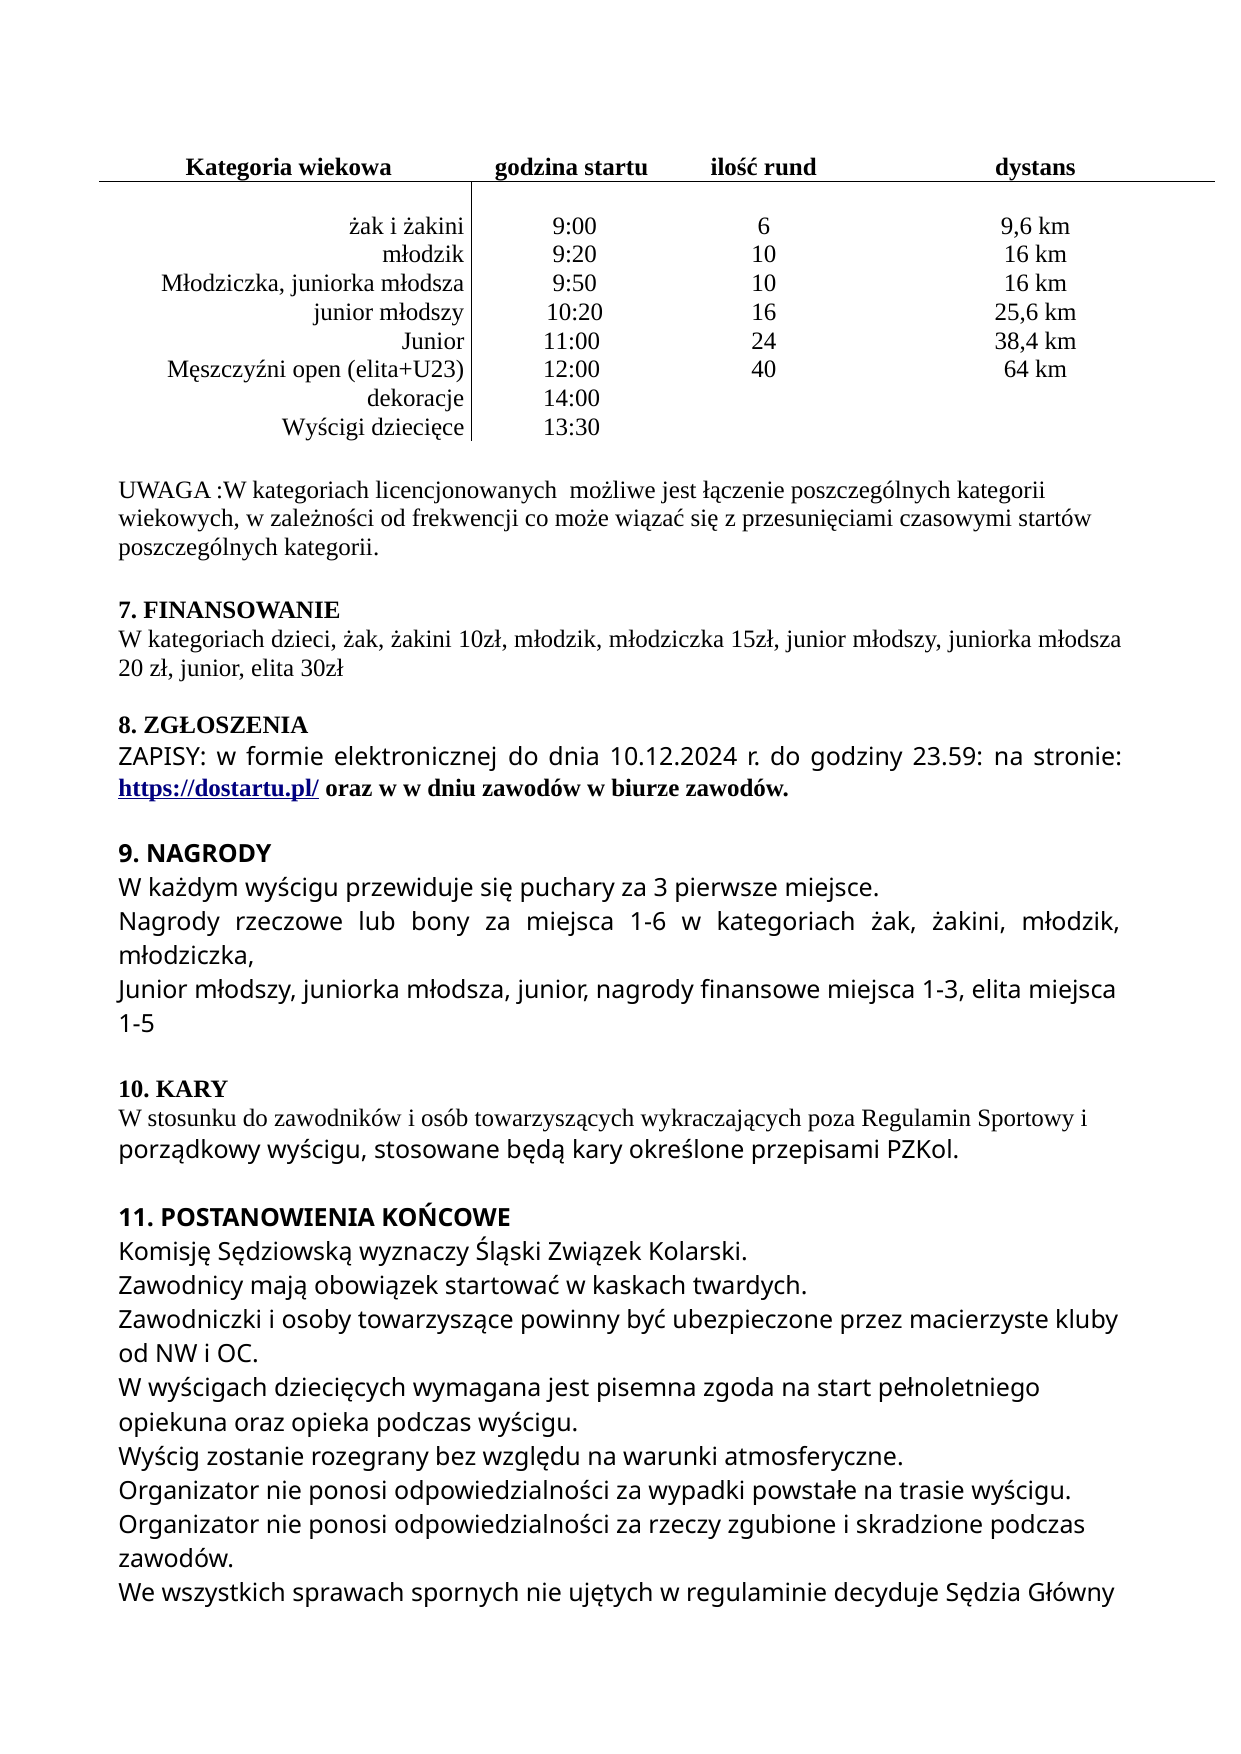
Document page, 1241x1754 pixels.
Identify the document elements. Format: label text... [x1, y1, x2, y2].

text ZAPISY: w formie elektronicznej do dnia 10.12.2024 r. do godziny 23.59: na stronie: https://dostartu.pl/ oraz w w dniu zawodów w biurze zawodów. [118, 739, 1122, 802]
table_cell Męszczyźni open (elita+U23) [99, 355, 471, 383]
table_header dystans [856, 152, 1215, 181]
text 8. ZGŁOSZENIA [118, 710, 1122, 739]
table_cell 6 [671, 211, 856, 239]
text We wszystkich sprawach spornych nie ujętych w regulaminie decyduje Sędzia Główny [118, 1574, 1122, 1608]
table_header Kategoria wiekowa [99, 152, 471, 181]
table_header godzina startu [471, 152, 671, 181]
table_header ilość rund [671, 152, 856, 181]
table_cell Junior [99, 326, 471, 354]
table_cell 10 [671, 268, 856, 297]
table_cell 16 km [856, 268, 1215, 297]
table_cell 64 km [856, 355, 1215, 383]
table_cell 10:20 [472, 297, 671, 326]
table_cell 9:50 [472, 268, 671, 297]
table_cell [856, 383, 1215, 412]
text W kategoriach dzieci, żak, żakini 10zł, młodzik, młodziczka 15zł, junior młodszy, juniorka młodsza 20 zł, junior, elita 30zł [118, 624, 1122, 681]
text UWAGA :W kategoriach licencjonowanych możliwe jest łączenie poszczególnych kategorii wiekowych, w zależności od frekwencji co może wiązać się z przesunięciami czasowymi startów poszczególnych kategorii. [118, 475, 1122, 561]
table_cell [671, 383, 856, 412]
table_cell [856, 182, 1215, 211]
table_cell [671, 182, 856, 211]
table_cell 25,6 km [856, 297, 1215, 326]
text Organizator nie ponosi odpowiedzialności za rzeczy zgubione i skradzione podczas zawodów. [118, 1506, 1122, 1574]
table_cell 38,4 km [856, 326, 1215, 354]
text Wyścig zostanie rozegrany bez względu na warunki atmosferyczne. [118, 1438, 1122, 1472]
table_cell junior młodszy [99, 297, 471, 326]
table_cell 40 [671, 355, 856, 383]
text 11. POSTANOWIENIA KOŃCOWE [118, 1200, 1122, 1234]
table_cell 14:00 [472, 383, 671, 412]
table_cell 11:00 [472, 326, 671, 354]
text Komisję Sędziowską wyznaczy Śląski Związek Kolarski. [118, 1234, 1122, 1268]
table_cell 10 [671, 240, 856, 268]
text Zawodniczki i osoby towarzyszące powinny być ubezpieczone przez macierzyste kluby od NW i OC. [118, 1302, 1122, 1370]
text 9. NAGRODY [118, 836, 1122, 870]
table_cell 13:30 [472, 412, 671, 441]
text 7. FINANSOWANIE [118, 595, 1122, 624]
text W wyścigach dziecięcych wymagana jest pisemna zgoda na start pełnoletniego opiekuna oraz opieka podczas wyścigu. [118, 1370, 1122, 1438]
text porządkowy wyścigu, stosowane będą kary określone przepisami PZKol. [118, 1132, 1122, 1166]
table_cell młodzik [99, 240, 471, 268]
table_cell Młodziczka, juniorka młodsza [99, 268, 471, 297]
table_cell 24 [671, 326, 856, 354]
table_cell 12:00 [472, 355, 671, 383]
table_cell 9:20 [472, 240, 671, 268]
table_cell dekoracje [99, 383, 471, 412]
text Zawodnicy mają obowiązek startować w kaskach twardych. [118, 1268, 1122, 1302]
text Junior młodszy, juniorka młodsza, junior, nagrody finansowe miejsca 1-3, elita miejsca 1-5 [118, 972, 1122, 1040]
table_cell 16 [671, 297, 856, 326]
table_cell [856, 412, 1215, 441]
table_cell [99, 182, 471, 211]
table_cell 9,6 km [856, 211, 1215, 239]
text Organizator nie ponosi odpowiedzialności za wypadki powstałe na trasie wyścigu. [118, 1472, 1122, 1506]
table_cell [671, 412, 856, 441]
text 10. KARY [118, 1074, 1122, 1103]
table_cell Wyścigi dziecięce [99, 412, 471, 441]
table_cell żak i żakini [99, 211, 471, 239]
table_cell 16 km [856, 240, 1215, 268]
text W każdym wyścigu przewiduje się puchary za 3 pierwsze miejsce. [118, 870, 1122, 904]
text Nagrody rzeczowe lub bony za miejsca 1-6 w kategoriach żak, żakini, młodzik, młodziczka, [118, 904, 1122, 972]
text W stosunku do zawodników i osób towarzyszących wykraczających poza Regulamin Sportowy i [118, 1103, 1122, 1132]
table_cell [472, 182, 671, 211]
table_cell 9:00 [472, 211, 671, 239]
